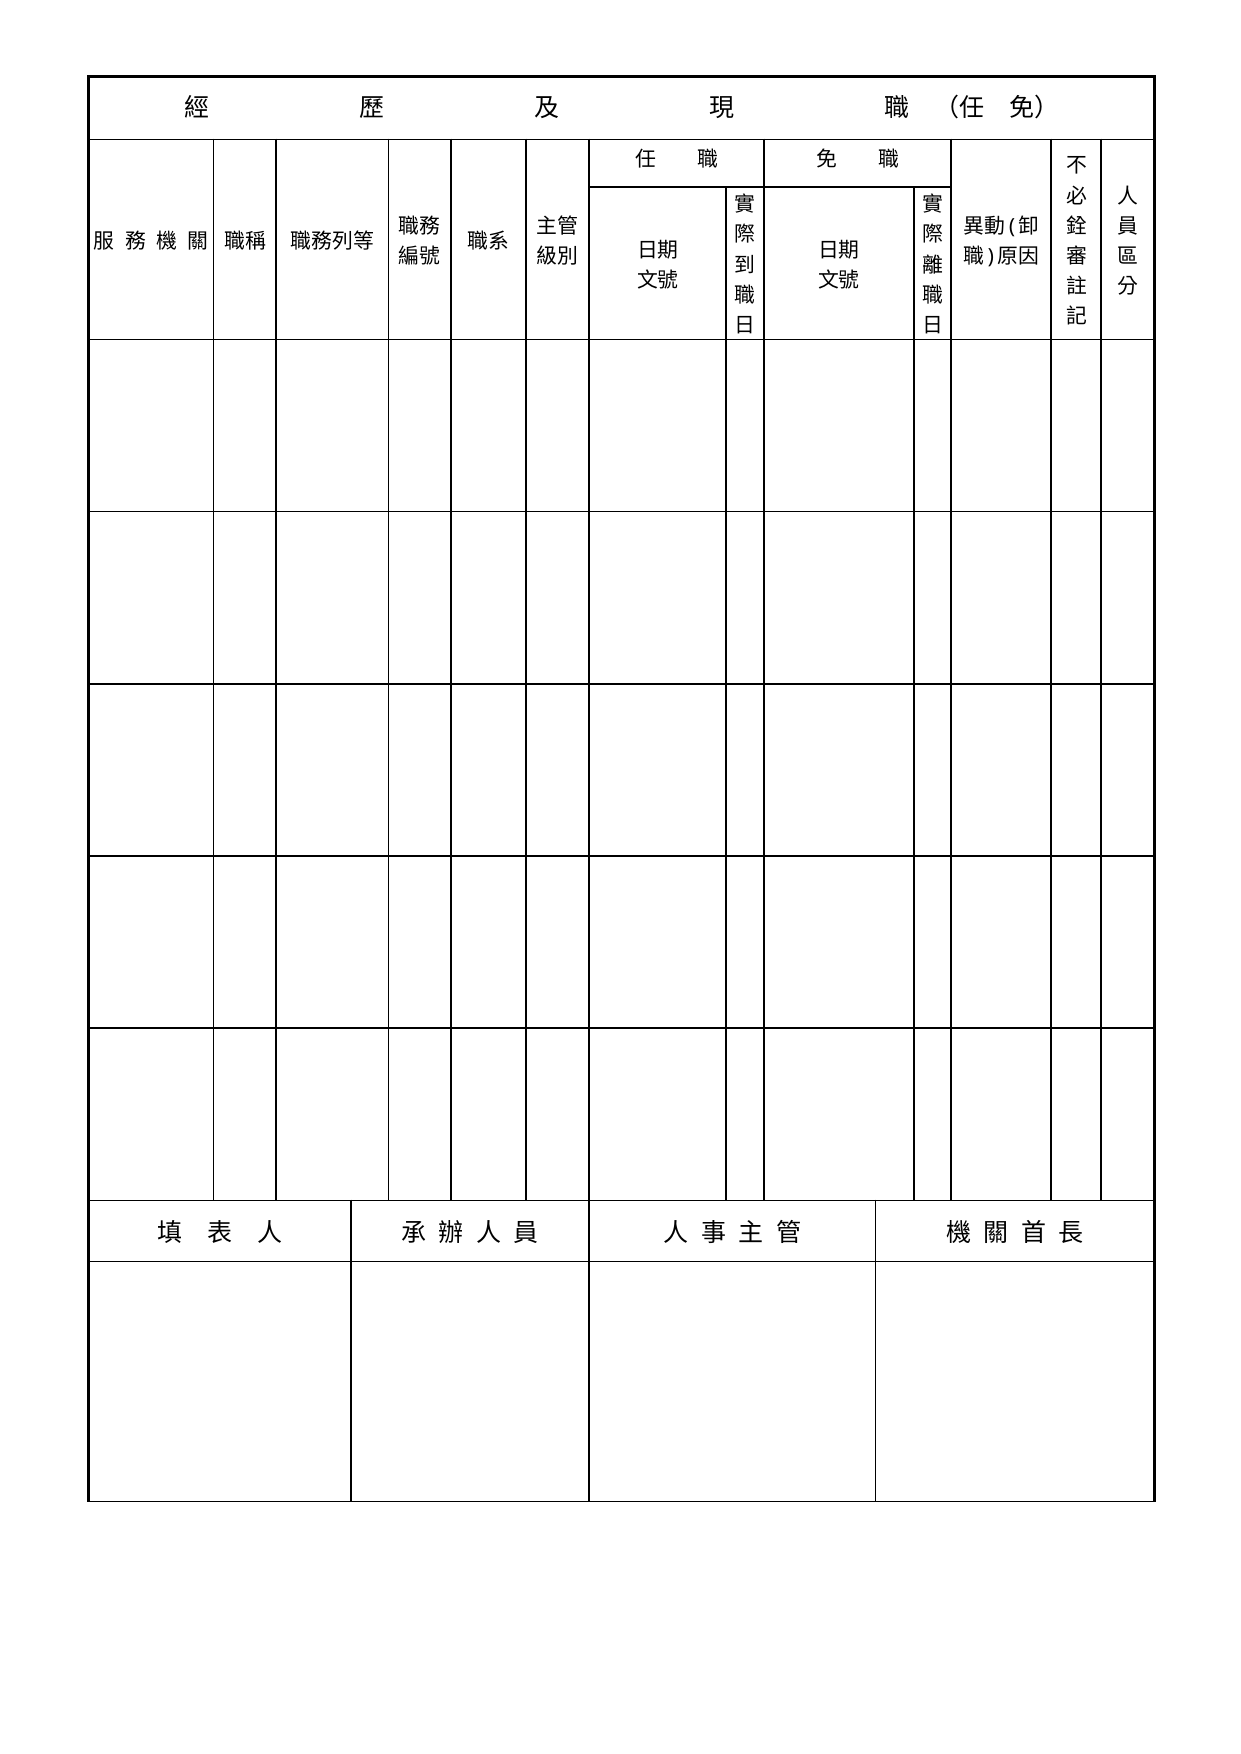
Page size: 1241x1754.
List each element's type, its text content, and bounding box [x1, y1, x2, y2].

table_cell [277, 340, 388, 511]
table_cell 職務列等 [277, 140, 388, 338]
table_cell [1052, 685, 1100, 855]
table_cell 填 表 人 [90, 1201, 350, 1261]
table_cell [952, 1029, 1050, 1199]
table_cell [90, 685, 213, 855]
table_cell 日期 文號 [590, 188, 725, 338]
table_cell [214, 340, 275, 511]
table_cell [1052, 1029, 1100, 1199]
table_cell 人 員 區 分 [1102, 140, 1153, 338]
table_cell 承 辦 人 員 [352, 1201, 588, 1261]
table_cell 職務編號 [389, 140, 450, 338]
table_cell 任 職 [590, 140, 763, 186]
table_cell [590, 340, 725, 511]
table_cell 職系 [452, 140, 525, 338]
table_cell [452, 340, 525, 511]
table_cell [727, 340, 763, 511]
table_cell 主管級別 [527, 140, 588, 338]
table_cell [952, 685, 1050, 855]
table_cell [452, 512, 525, 683]
table_cell [1052, 857, 1100, 1027]
table_cell [389, 512, 450, 683]
table_cell [727, 512, 763, 683]
table_cell [765, 857, 913, 1027]
table_cell [527, 1029, 588, 1199]
table_cell [1102, 512, 1153, 683]
table_cell [915, 857, 950, 1027]
table_cell [915, 1029, 950, 1199]
table_cell [452, 685, 525, 855]
table_cell [214, 512, 275, 683]
table_cell [452, 857, 525, 1027]
table_header 經 歷 及 現 職 （任 免） [90, 78, 1153, 138]
table_cell 實際離職日 [915, 188, 950, 338]
table_cell [389, 685, 450, 855]
table_cell [452, 1029, 525, 1199]
table_cell 日期 文號 [765, 188, 913, 338]
table_cell [90, 340, 213, 511]
table_cell 異動(卸職)原因 [952, 140, 1050, 338]
table_cell [214, 1029, 275, 1199]
table_cell [876, 1262, 1153, 1501]
table_cell [1102, 857, 1153, 1027]
table_cell [952, 340, 1050, 511]
table_cell 免 職 [765, 140, 950, 186]
table_cell [590, 685, 725, 855]
table_cell 機 關 首 長 [876, 1201, 1153, 1261]
table_cell 不 必 銓 審 註 記 [1052, 140, 1100, 338]
table_cell [952, 857, 1050, 1027]
table_cell [765, 685, 913, 855]
table_cell [90, 857, 213, 1027]
table_cell [765, 1029, 913, 1199]
table_cell 服 務 機 關 [90, 140, 213, 338]
table_cell [214, 857, 275, 1027]
table_cell [915, 512, 950, 683]
table_cell [590, 512, 725, 683]
table_cell [90, 1262, 350, 1501]
table_cell [727, 1029, 763, 1199]
table_cell [389, 340, 450, 511]
table_cell [277, 1029, 388, 1199]
table_cell [765, 512, 913, 683]
table_cell [277, 685, 388, 855]
table_cell [727, 685, 763, 855]
table_cell 實際到職日 [727, 188, 763, 338]
table_cell [952, 512, 1050, 683]
table_cell [389, 1029, 450, 1199]
table_cell [90, 1029, 213, 1199]
table_cell [527, 340, 588, 511]
table_cell [277, 512, 388, 683]
table_cell [590, 1029, 725, 1199]
table_cell [915, 340, 950, 511]
table_cell [214, 685, 275, 855]
table_cell [90, 512, 213, 683]
table_cell [352, 1262, 588, 1501]
table_cell [527, 512, 588, 683]
table_cell [527, 857, 588, 1027]
table_cell 職稱 [214, 140, 275, 338]
table_cell [727, 857, 763, 1027]
table_cell [277, 857, 388, 1027]
table_cell [389, 857, 450, 1027]
table_cell [915, 685, 950, 855]
table_cell [590, 1262, 875, 1501]
table_cell [1052, 340, 1100, 511]
table_cell [527, 685, 588, 855]
table_cell [1102, 685, 1153, 855]
table_cell [765, 340, 913, 511]
table_cell [1052, 512, 1100, 683]
table_cell [1102, 340, 1153, 511]
table_cell [590, 857, 725, 1027]
table_cell 人 事 主 管 [590, 1201, 875, 1261]
table_cell [1102, 1029, 1153, 1199]
